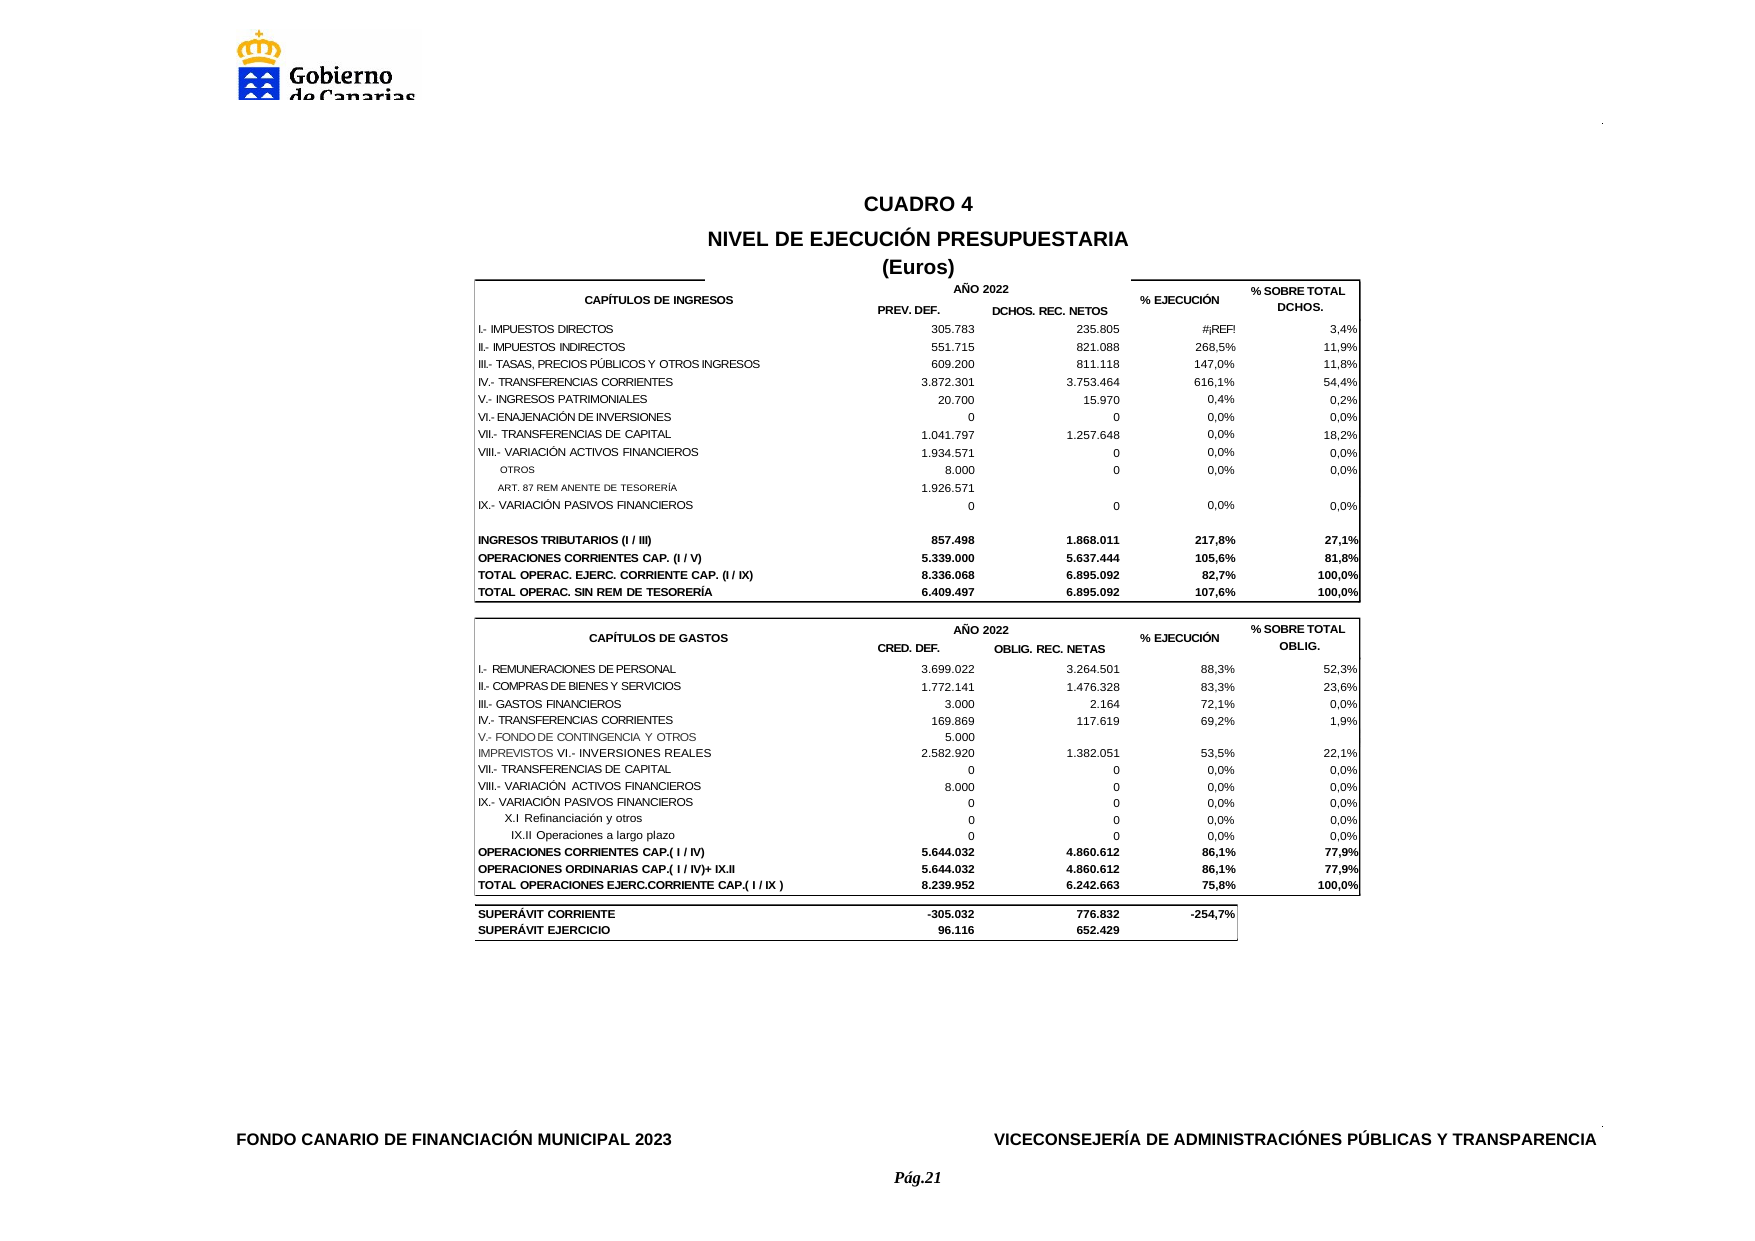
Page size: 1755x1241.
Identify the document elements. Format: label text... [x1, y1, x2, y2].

text 0,0% [1237, 411, 1357, 424]
text 3.699.022 [841, 662, 974, 676]
text 11,8% [1237, 358, 1357, 371]
text 821.088 [977, 341, 1119, 354]
text 0 [977, 411, 1119, 424]
text VI.- ENAJENACIÓN DE INVERSIONES VII.- TRANSFERENCIAS DE CAPITAL [478, 411, 673, 441]
text 551.715 [841, 341, 974, 354]
text 3.000 [841, 698, 974, 711]
text 0,0% [1237, 830, 1357, 843]
text 86,1% [1122, 846, 1236, 859]
text 72,1% [1122, 698, 1234, 711]
text 1.926.571 [841, 481, 974, 495]
text 15.970 [977, 393, 1119, 407]
text OPERACIONES CORRIENTES CAP.( I / IV) [478, 846, 841, 859]
text 2.582.920 [841, 747, 974, 760]
text SUPERÁVIT CORRIENTE [478, 907, 841, 920]
text % SOBRE TOTAL OBLIG. [1251, 623, 1348, 652]
text 0,0% [1122, 446, 1234, 459]
text 3.753.464 [977, 376, 1119, 389]
text 1.041.797 [841, 428, 974, 442]
text 3.872.301 [841, 376, 974, 389]
text 82,7% [1122, 569, 1236, 582]
text -305.032 [927, 907, 977, 920]
text 0,0% [1237, 464, 1357, 477]
text 0 [841, 830, 974, 843]
text 83,3% [1122, 681, 1234, 694]
text 105,6% [1195, 551, 1237, 564]
text 0 [841, 411, 974, 424]
text #¡REF! 268,5% [1194, 323, 1236, 353]
text 77,9% [1237, 846, 1358, 859]
text 6.895.092 [1066, 585, 1122, 599]
text 5.644.032 [921, 862, 977, 875]
text 100,0% [1318, 585, 1359, 599]
text 8.239.952 [921, 879, 977, 892]
text ART. 87 REM ANENTE DE TESORERÍA [498, 483, 841, 493]
text 0,0% [1237, 499, 1357, 512]
text % SOBRE TOTAL DCHOS. [1251, 284, 1348, 314]
text 75,8% [1122, 879, 1236, 892]
text TOTAL OPERAC. SIN REM DE TESORERÍA [478, 585, 841, 599]
text OBLIG. REC. NETAS [994, 642, 1122, 656]
text 0,0% [1237, 780, 1357, 793]
text 4.860.612 [1066, 862, 1122, 875]
text 107,6% [1195, 585, 1237, 599]
text 305.783 [841, 323, 974, 336]
text 0,0% [1122, 463, 1234, 477]
text 0,4% [1122, 393, 1234, 406]
text 11,9% [1237, 341, 1357, 354]
text 8.000 [841, 780, 974, 793]
text 235.805 [977, 323, 1119, 336]
text 96.116 [841, 924, 974, 937]
text 77,9% [1237, 862, 1358, 875]
text 652.429 [977, 924, 1119, 937]
text 1.772.141 [841, 681, 974, 694]
text 1.257.648 [977, 428, 1119, 442]
text V.- FONDO DE CONTINGENCIA Y OTROS IMPREVISTOS VI.- INVERSIONES REALES [478, 730, 773, 759]
text 0 [841, 813, 974, 826]
text 217,8% [1195, 534, 1237, 547]
text 8.336.068 [921, 569, 977, 582]
text 0,0% [1122, 797, 1234, 810]
text 0,0% [1122, 813, 1234, 826]
text 616,1% [1122, 375, 1234, 388]
text 52,3% [1237, 662, 1357, 676]
text I.- REMUNERACIONES DE PERSONAL II.- COMPRAS DE BIENES Y SERVICIOS III.- GASTOS FINANCIEROS [478, 662, 684, 711]
text AÑO 2022 [951, 282, 1010, 295]
text VIII.- VARIACIÓN ACTIVOS FINANCIEROS IX.- VARIACIÓN PASIVOS FINANCIEROS [478, 779, 702, 809]
text VII.- TRANSFERENCIAS DE CAPITAL [478, 762, 841, 776]
text 20.700 [841, 393, 974, 407]
text INGRESOS TRIBUTARIOS (I / III) [478, 534, 841, 547]
text II.- IMPUESTOS INDIRECTOS [478, 341, 841, 354]
text % EJECUCIÓN [1140, 293, 1237, 306]
text 5.000 [841, 731, 974, 744]
text 0,0% [1122, 499, 1234, 512]
text 0,0% [1122, 428, 1234, 441]
text IX.II Operaciones a largo plazo [511, 828, 841, 842]
text 0 [977, 813, 1119, 826]
text 169.869 [841, 714, 974, 727]
text 0 [841, 797, 974, 810]
text 6.242.663 [1066, 879, 1122, 892]
text TOTAL OPERACIONES EJERC.CORRIENTE CAP.( I / IX ) [478, 879, 841, 892]
text Pág.21 [894, 1168, 944, 1187]
text 86,1% [1122, 862, 1236, 875]
text III.- TASAS, PRECIOS PÚBLICOS Y OTROS INGRESOS IV.- TRANSFERENCIAS CORRIENTES [478, 358, 763, 389]
text NIVEL DE EJECUCIÓN PRESUPUESTARIA [706, 226, 1130, 250]
text X.I Refinanciación y otros [504, 812, 841, 825]
text 0,0% [1122, 780, 1234, 793]
text 0 [977, 446, 1119, 459]
text OPERACIONES CORRIENTES CAP. (I / V) [478, 551, 841, 564]
text 81,8% [1237, 551, 1358, 564]
text CAPÍTULOS DE INGRESOS [584, 293, 841, 306]
text 0,0% [1122, 830, 1234, 843]
text 88,3% [1122, 662, 1234, 676]
text 3.264.501 [977, 662, 1119, 676]
text % EJECUCIÓN [1140, 631, 1237, 645]
text CRED. DEF. [877, 641, 977, 655]
text 776.832 [977, 907, 1119, 920]
text 23,6% [1237, 681, 1357, 694]
text 1.382.051 [977, 747, 1119, 760]
text 1.868.011 [1066, 534, 1122, 547]
text VICECONSEJERÍA DE ADMINISTRACIÓNES PÚBLICAS Y TRANSPARENCIA [994, 1129, 1599, 1148]
text 147,0% [1122, 358, 1234, 371]
text V.- INGRESOS PATRIMONIALES [478, 393, 841, 406]
text IV.- TRANSFERENCIAS CORRIENTES [478, 715, 841, 727]
text 0,0% [1122, 411, 1234, 424]
text SUPERÁVIT EJERCICIO [478, 924, 841, 937]
text 1.476.328 [977, 681, 1119, 694]
text FONDO CANARIO DE FINANCIACIÓN MUNICIPAL 2023 [236, 1129, 674, 1148]
text 100,0% [1318, 879, 1359, 892]
text 8.000 [841, 464, 974, 477]
text CAPÍTULOS DE GASTOS [589, 631, 841, 645]
text TOTAL OPERAC. EJERC. CORRIENTE CAP. (I / IX) [478, 569, 841, 582]
text 1,9% [1237, 714, 1357, 727]
text 0 [977, 464, 1120, 477]
text 0 [977, 797, 1119, 810]
text 0,0% [1237, 763, 1357, 777]
text OTROS [500, 465, 841, 476]
text DCHOS. REC. NETOS [992, 304, 1122, 317]
text 27,1% [1237, 534, 1358, 547]
text 18,2% [1237, 428, 1357, 442]
text 0,0% [1237, 446, 1357, 459]
text (Euros) [706, 255, 1131, 279]
text I.- IMPUESTOS DIRECTOS [478, 323, 841, 336]
text 6.895.092 [1066, 569, 1122, 582]
text 0,2% [1237, 393, 1357, 407]
text 5.644.032 [921, 846, 977, 859]
text 5.339.000 [921, 551, 977, 564]
text 811.118 [977, 358, 1119, 371]
text 0 [977, 763, 1119, 777]
text 22,1% [1237, 747, 1357, 760]
text 0,0% [1237, 698, 1357, 711]
text 54,4% [1237, 376, 1357, 389]
text 0,0% [1237, 813, 1357, 826]
text 3,4% [1237, 323, 1357, 336]
text 1.934.571 [841, 446, 974, 459]
text 857.498 [931, 534, 977, 547]
text 4.860.612 [1066, 846, 1122, 859]
text 0 [841, 499, 974, 512]
text -254,7% [1190, 907, 1237, 920]
text OPERACIONES ORDINARIAS CAP.( I / IV)+ IX.II [478, 862, 841, 875]
text 53,5% [1122, 747, 1234, 760]
text VIII.- VARIACIÓN ACTIVOS FINANCIEROS [478, 446, 841, 459]
text 609.200 [841, 358, 974, 371]
text IX.- VARIACIÓN PASIVOS FINANCIEROS [478, 498, 841, 512]
text 2.164 [977, 698, 1119, 711]
text 100,0% [1318, 569, 1359, 582]
text 0,0% [1237, 797, 1357, 810]
text 117.619 [977, 714, 1119, 727]
text PREV. DEF. [877, 303, 977, 316]
text 5.637.444 [1066, 551, 1122, 564]
text 6.409.497 [921, 585, 977, 599]
text 0,0% [1122, 763, 1234, 777]
text 0 [977, 780, 1119, 793]
text AÑO 2022 [951, 624, 1010, 637]
text CUADRO 4 [706, 191, 1130, 215]
text 0 [977, 830, 1119, 843]
text 69,2% [1122, 714, 1234, 727]
text 0 [841, 763, 974, 777]
text 0 [977, 499, 1119, 512]
